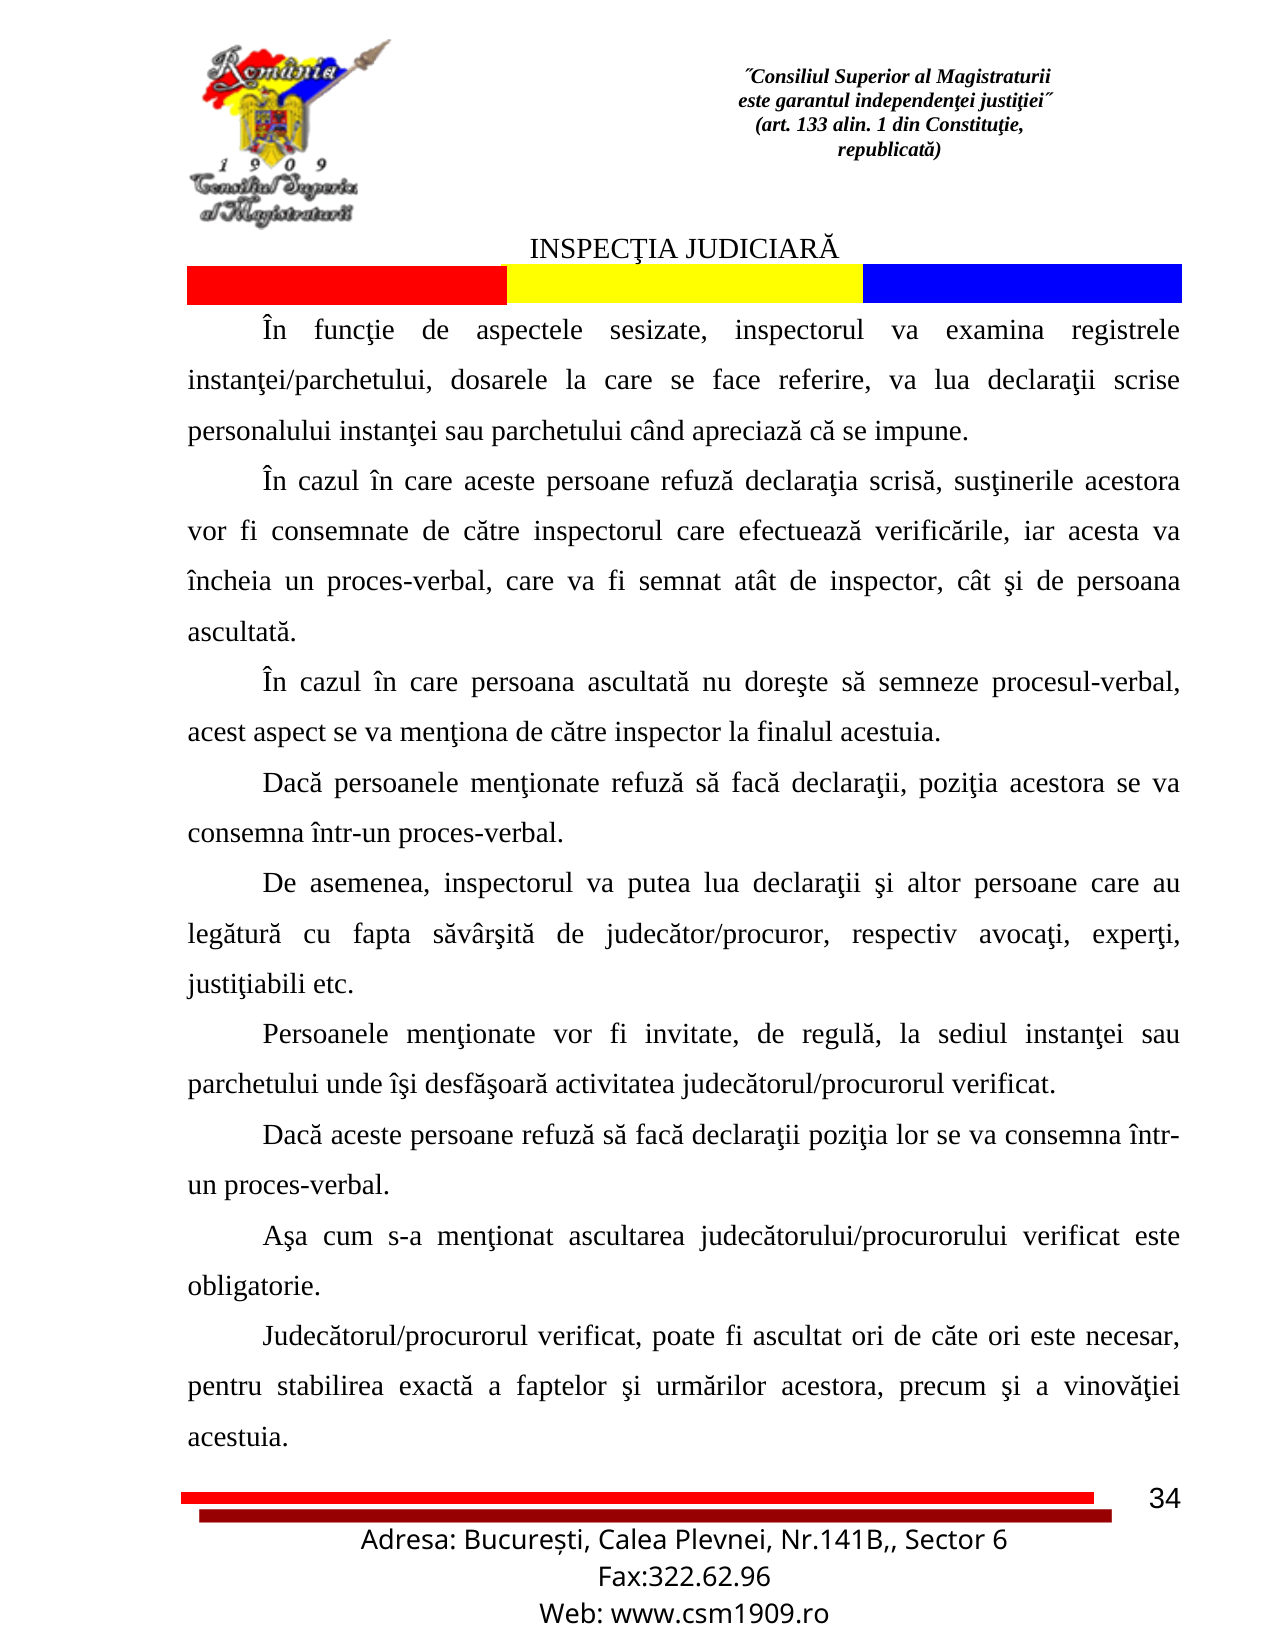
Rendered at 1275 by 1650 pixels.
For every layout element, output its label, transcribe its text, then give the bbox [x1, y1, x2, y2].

text În funcţie de aspectele sesizate, inspectorul va examina registrele instanţei/parchetului, dosarele la care se face referire, va lua declaraţii scrise personalului instanţei sau parchetului când apreciază că se impune. [187, 312, 1181, 446]
text Persoanele menţionate vor fi invitate, de regulă, la sediul instanţei sau parchetului unde îşi desfăşoară activitatea judecătorul/procurorul verificat. [187, 1016, 1181, 1100]
picture [189, 39, 393, 230]
text Dacă persoanele menţionate refuză să facă declaraţii, poziţia acestora se va consemna într-un proces-verbal. [187, 765, 1181, 849]
text De asemenea, inspectorul va putea lua declaraţii şi altor persoane care au legătură cu fapta săvârşită de judecător/procuror, respectiv avocaţi, experţi, justiţiabili etc. [187, 865, 1181, 999]
text Judecătorul/procurorul verificat, poate fi ascultat ori de căte ori este necesar, pentru stabilirea exactă a faptelor şi urmărilor acestora, precum şi a vinovăţiei acestuia. [187, 1318, 1181, 1452]
text Dacă aceste persoane refuză să facă declaraţii poziţia lor se va consemna într-un proces-verbal. [187, 1117, 1181, 1201]
text Aşa cum s-a menţionat ascultarea judecătorului/procurorului verificat este obligatorie. [187, 1218, 1181, 1301]
text În cazul în care persoana ascultată nu doreşte să semneze procesul-verbal, acest aspect se va menţiona de către inspector la finalul acestuia. [187, 664, 1181, 748]
text În cazul în care aceste persoane refuză declaraţia scrisă, susţinerile acestora vor fi consemnate de către inspectorul care efectuează verificările, iar acesta va încheia un proces-verbal, care va fi semnat atât de inspector, cât şi de persoana ascultată. [187, 463, 1181, 647]
